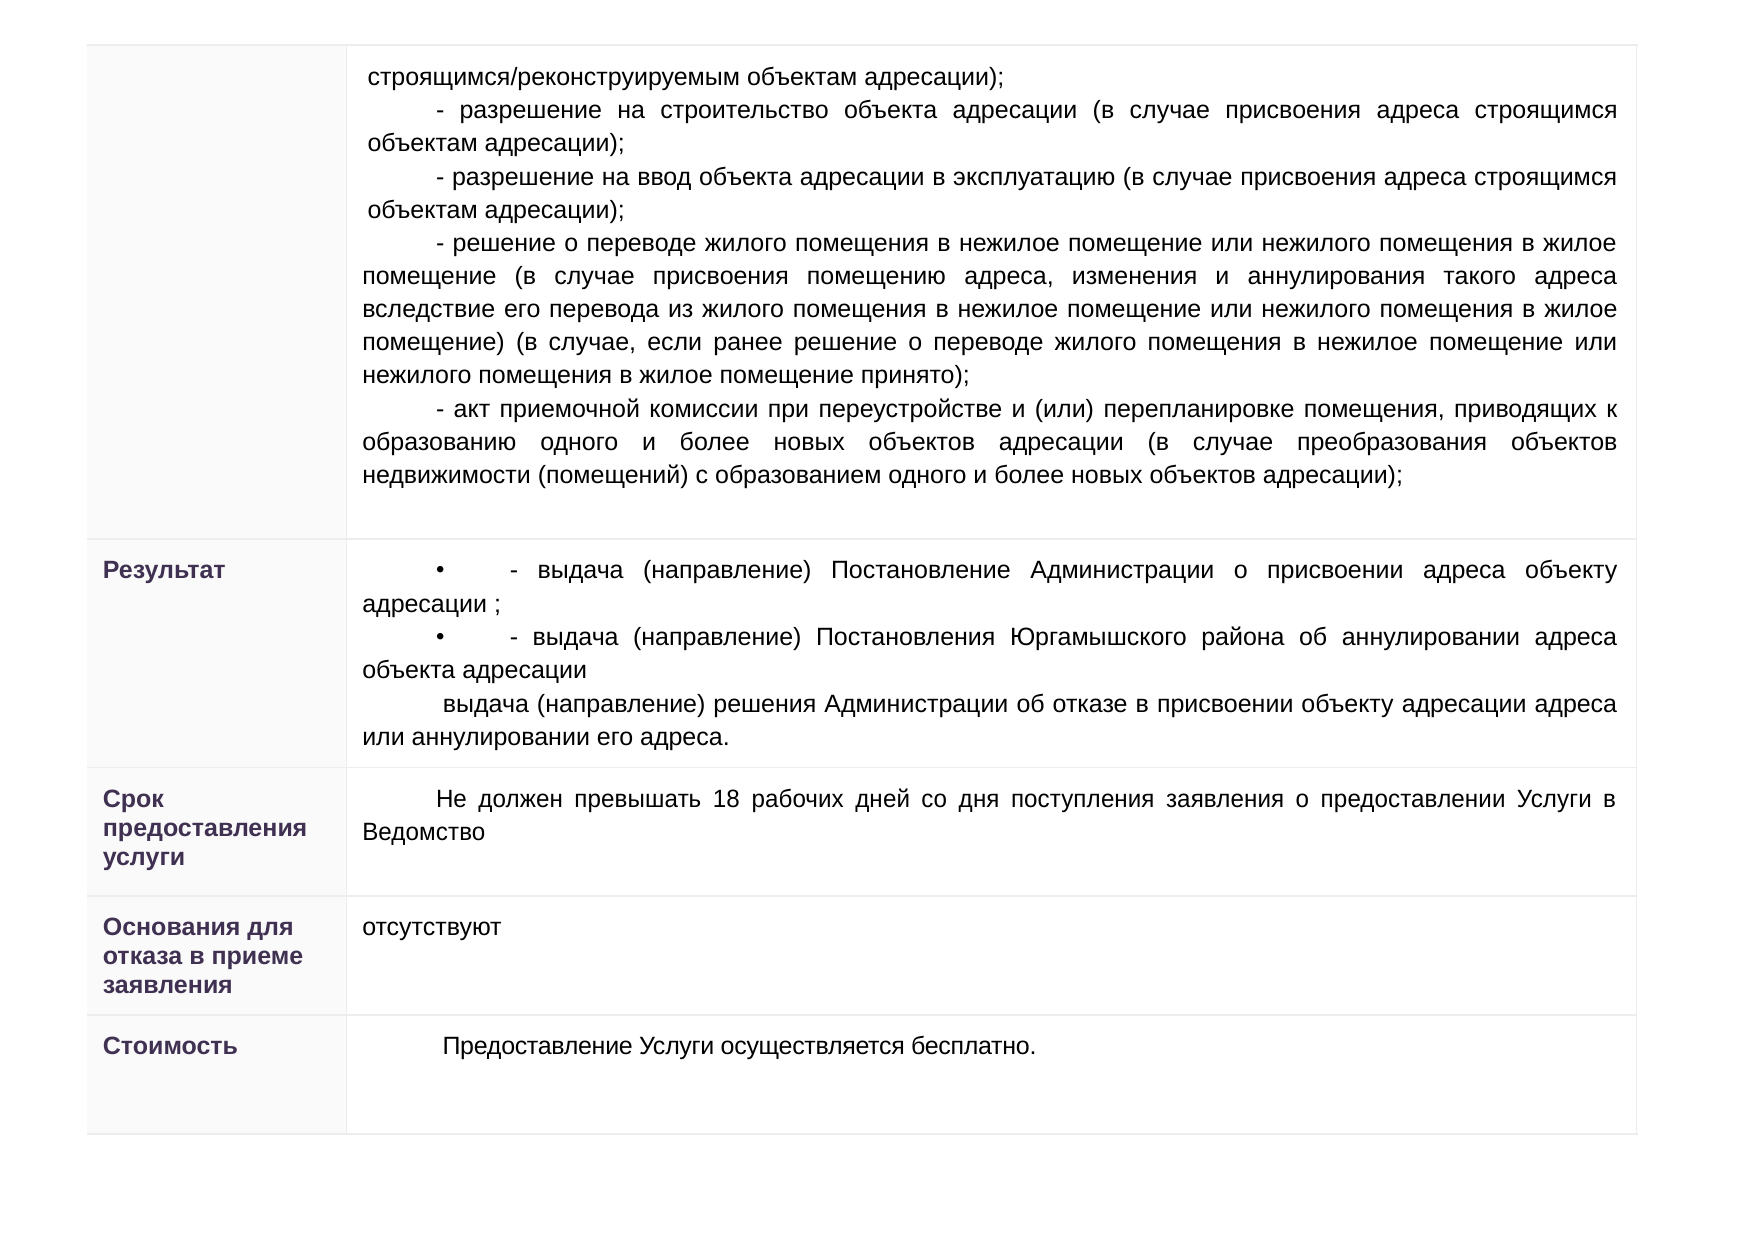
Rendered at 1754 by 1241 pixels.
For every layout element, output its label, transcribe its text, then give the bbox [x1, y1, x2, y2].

table_cell отсутствуют [347, 897, 1636, 1014]
table_cell [87, 46, 346, 538]
table_cell строящимся/реконструируемым объектам адресации); - разрешение на строительство объекта адресации (в случае присвоения адреса строящимся объектам адресации); - разрешение на ввод объекта адресации в эксплуатацию (в случае присвоения адреса строящимся объектам адресации); - решение о переводе жилого помещения в нежилое помещение или нежилого помещения в жилое помещение (в случае присвоения помещению адреса, изменения и аннулирования такого адреса вследствие его перевода из жилого помещения в нежилое помещение или нежилого помещения в жилое помещение) (в случае, если ранее решение о переводе жилого помещения в нежилое помещение или нежилого помещения в жилое помещение принято); - акт приемочной комиссии при переустройстве и (или) перепланировке помещения, приводящих к образованию одного и более новых объектов адресации (в случае преобразования объектов недвижимости (помещений) с образованием одного и более новых объектов адресации); [347, 46, 1636, 538]
table_cell Предоставление Услуги осуществляется бесплатно. [347, 1016, 1636, 1133]
table_cell Основания для отказа в приеме заявления [87, 897, 346, 1014]
table_cell - выдача (направление) Постановление Администрации о присвоении адреса объекту адресации ; - выдача (направление) Постановления Юргамышского района об аннулировании адреса объекта адресации выдача (направление) решения Администрации об отказе в присвоении объекту адресации адреса или аннулировании его адреса. [347, 540, 1636, 767]
table_cell Срок предоставления услуги [87, 768, 346, 895]
table_cell Результат [87, 540, 346, 767]
table_cell Стоимость [87, 1016, 346, 1133]
table_cell Не должен превышать 18 рабочих дней со дня поступления заявления о предоставлении Услуги в Ведомство [347, 768, 1636, 895]
